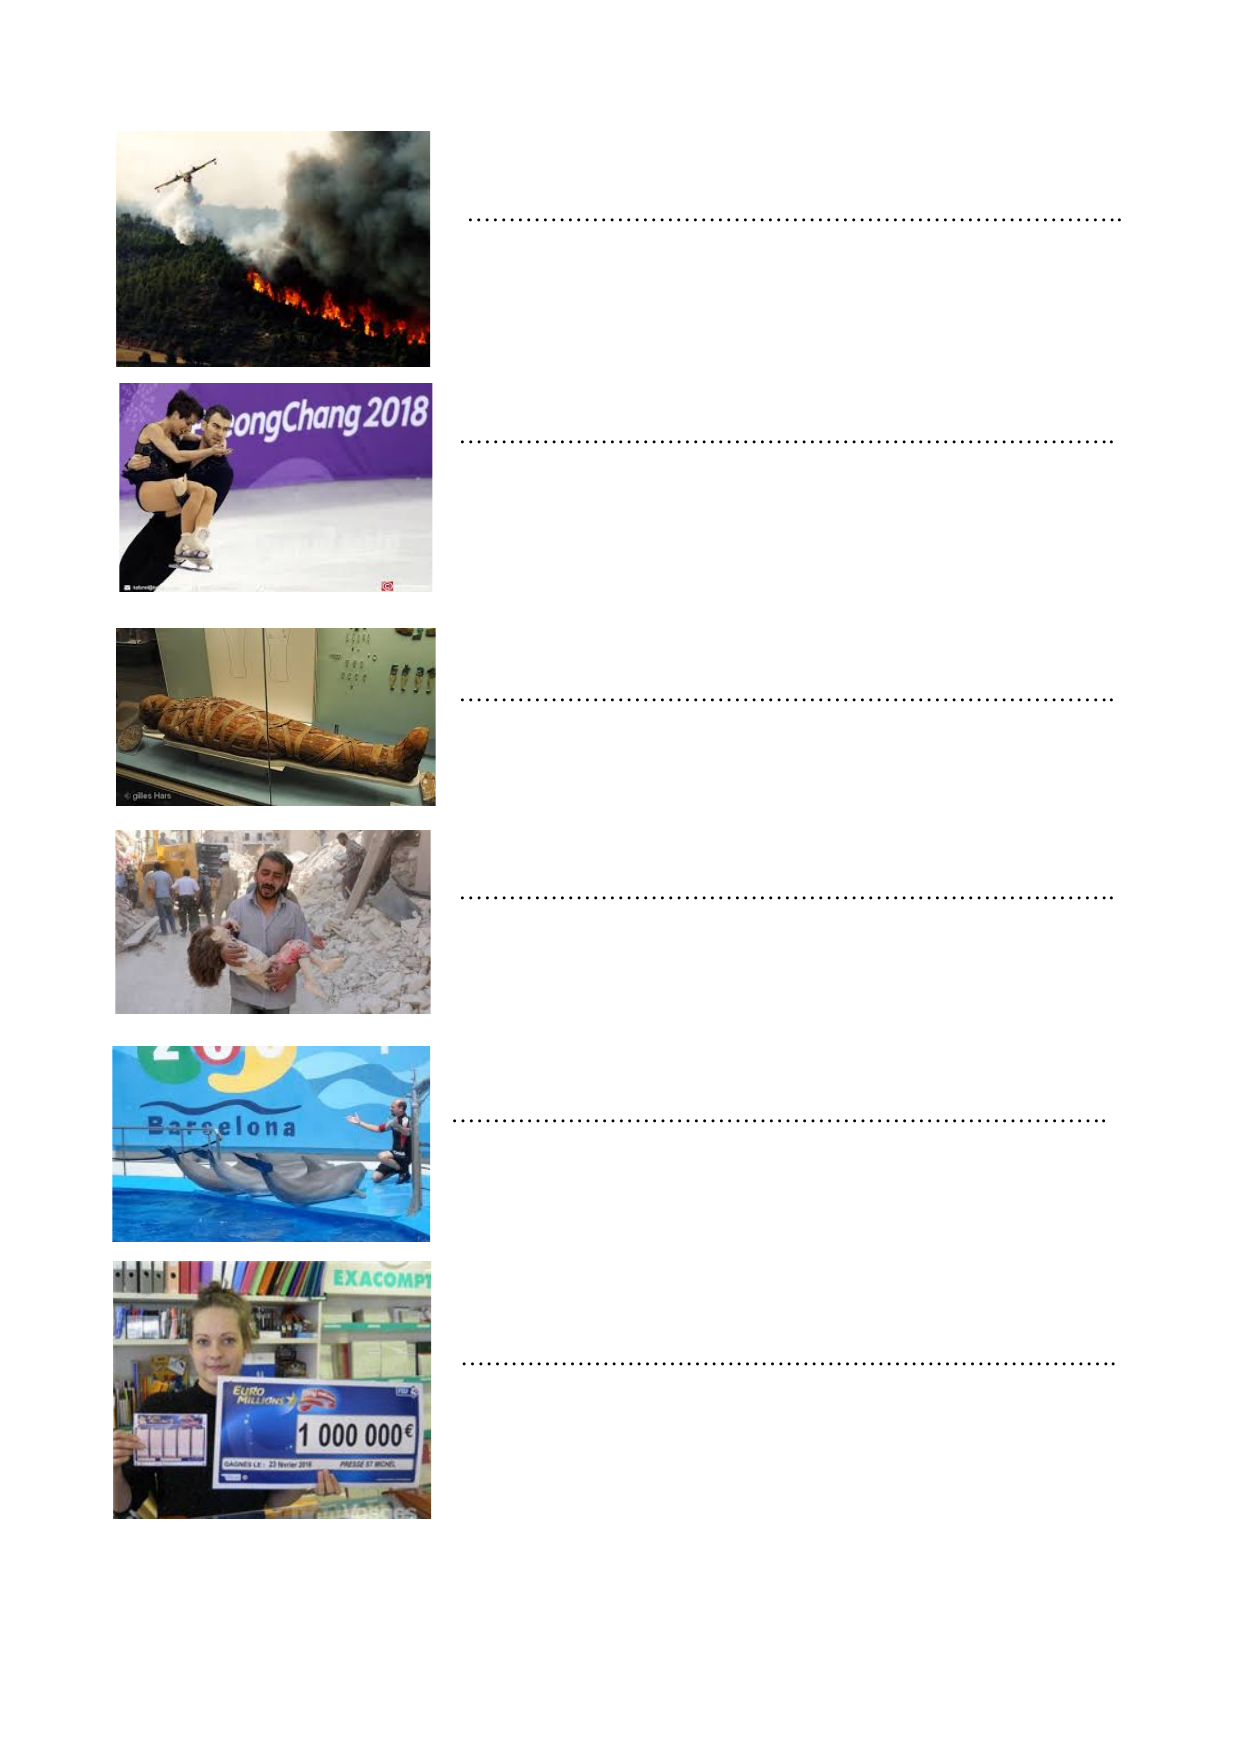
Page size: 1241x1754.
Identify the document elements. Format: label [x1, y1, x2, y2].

picture [112, 1046, 431, 1242]
picture [113, 1261, 432, 1519]
picture [119, 383, 433, 592]
picture [116, 628, 436, 806]
picture [116, 131, 431, 367]
picture [115, 830, 431, 1014]
